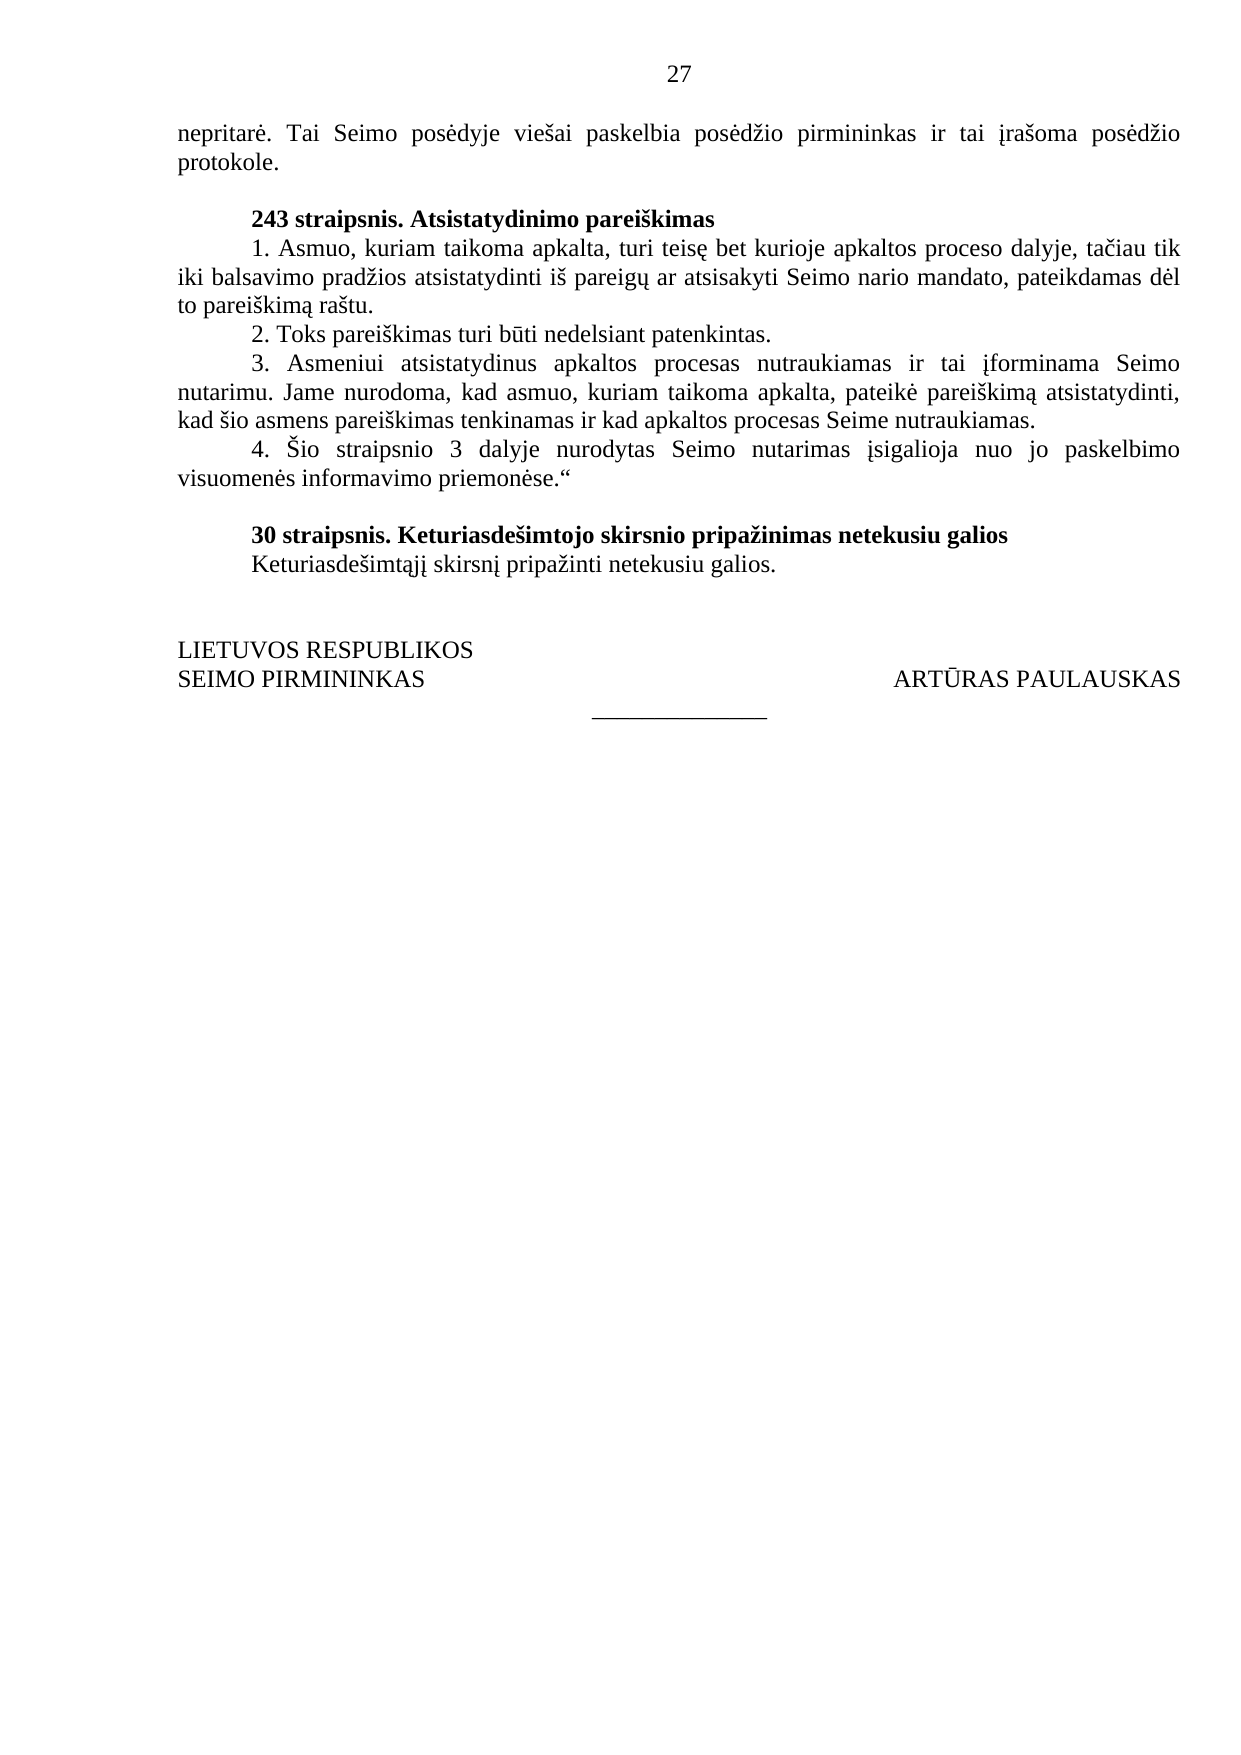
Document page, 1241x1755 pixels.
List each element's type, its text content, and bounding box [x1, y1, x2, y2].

text 4. Šio straipsnio 3 dalyje nurodytas Seimo nutarimas įsigalioja nuo jo paskelbimo visuomenės informavimo priemonėse.“ [177, 434, 1181, 492]
text 3. Asmeniui atsistatydinus apkaltos procesas nutraukiamas ir tai įforminama Seimo nutarimu. Jame nurodoma, kad asmuo, kuriam taikoma apkalta, pateikė pareiškimą atsistatydinti, kad šio asmens pareiškimas tenkinamas ir kad apkaltos procesas Seime nutraukiamas. [177, 348, 1181, 434]
text 30 straipsnis. Keturiasdešimtojo skirsnio pripažinimas netekusiu galios [177, 521, 1181, 549]
text Keturiasdešimtąjį skirsnį pripažinti netekusiu galios. [177, 549, 1181, 578]
text nepritarė. Tai Seimo posėdyje viešai paskelbia posėdžio pirmininkas ir tai įrašoma posėdžio protokole. [177, 118, 1181, 176]
text ______________ [177, 693, 1181, 722]
text 2. Toks pareiškimas turi būti nedelsiant patenkintas. [177, 319, 1181, 348]
text LIETUVOS RESPUBLIKOS [177, 636, 1181, 664]
text SEIMO PIRMININKAS ARTŪRAS PAULAUSKAS [177, 664, 1181, 693]
text 1. Asmuo, kuriam taikoma apkalta, turi teisę bet kurioje apkaltos proceso dalyje, tačiau tik iki balsavimo pradžios atsistatydinti iš pareigų ar atsisakyti Seimo nario mandato, pateikdamas dėl to pareiškimą raštu. [177, 233, 1181, 319]
text 243 straipsnis. Atsistatydinimo pareiškimas [177, 204, 1181, 233]
